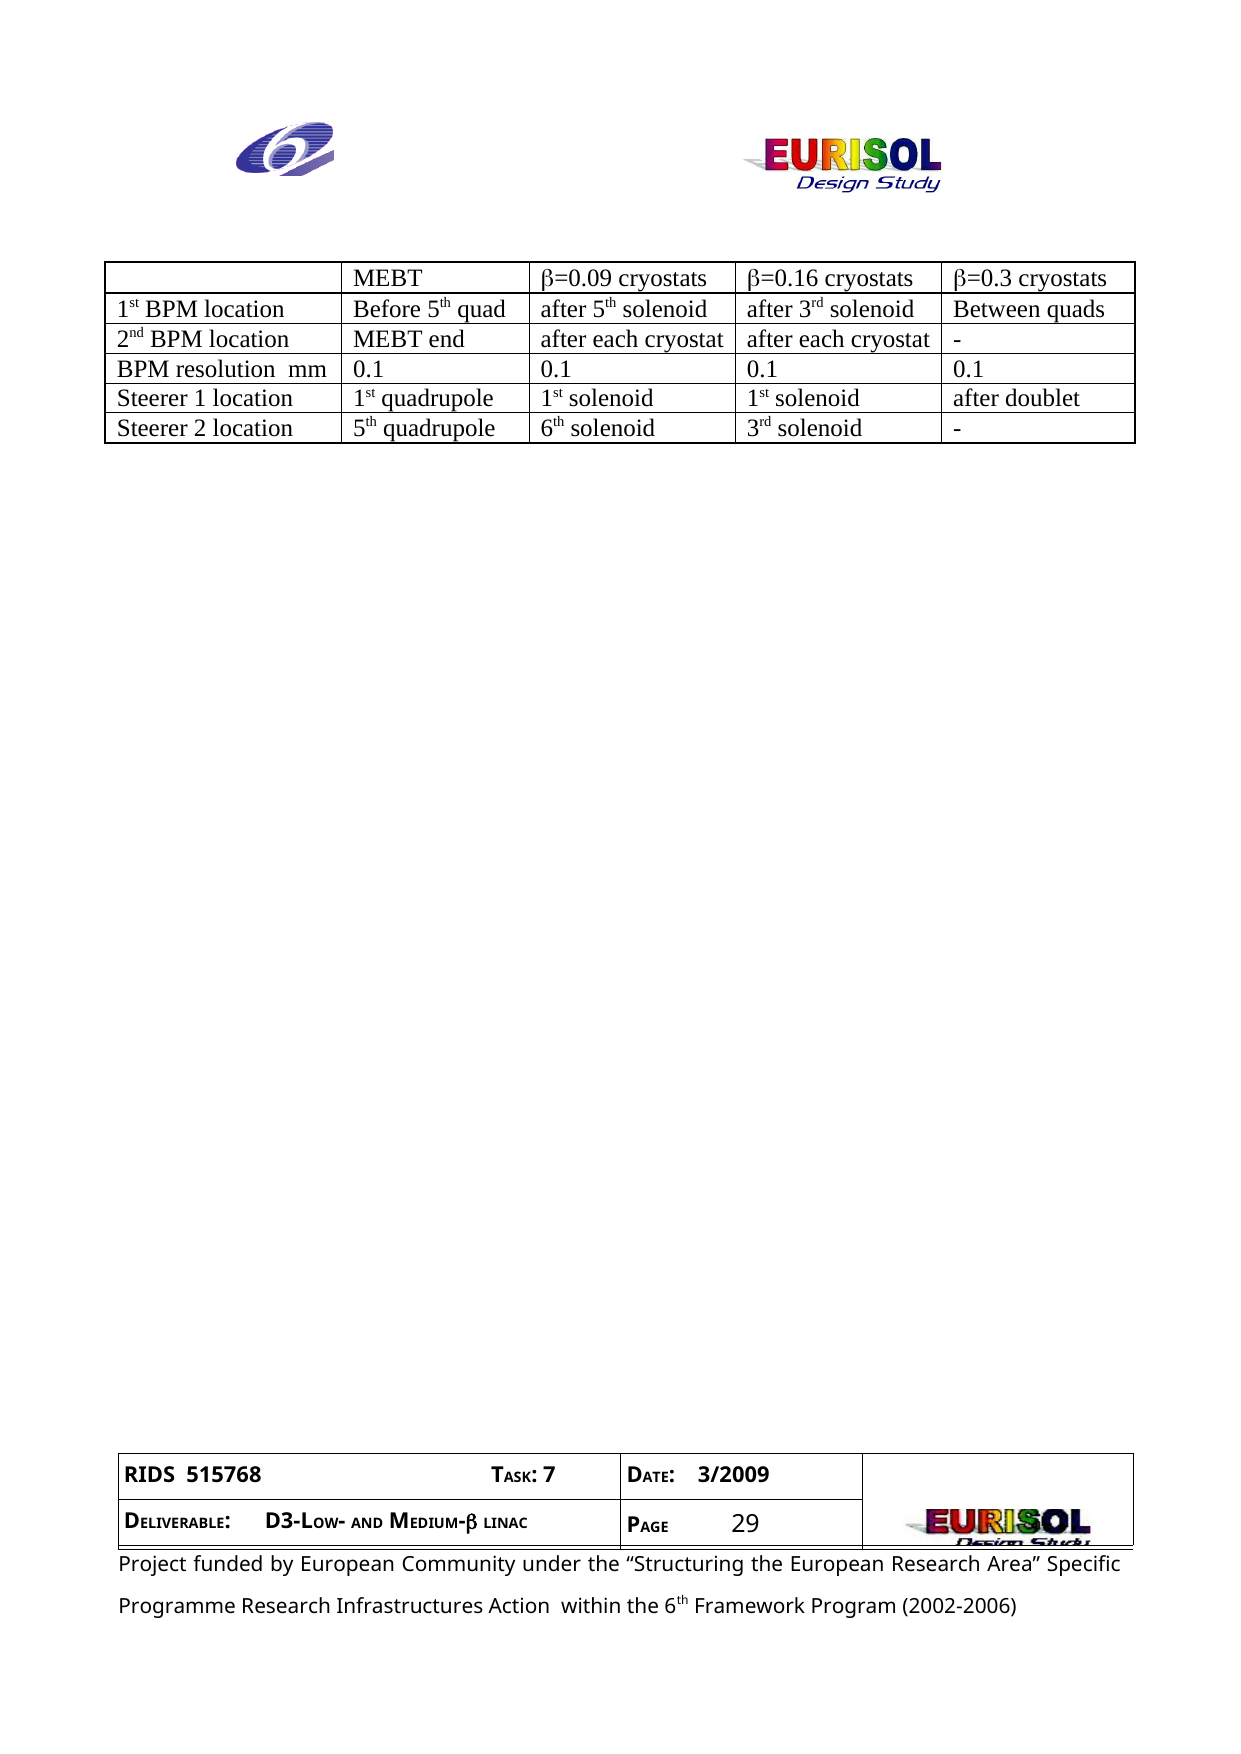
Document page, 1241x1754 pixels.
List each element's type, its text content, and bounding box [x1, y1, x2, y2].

picture [740, 138, 942, 197]
table_cell Before 5th quad [342, 294, 529, 323]
table_cell - [942, 324, 1134, 353]
table_cell 2nd BPM location [106, 324, 341, 353]
table_cell Between quads [942, 294, 1134, 323]
table_cell BPM resolution mm [106, 354, 341, 382]
table_cell after 5th solenoid [530, 294, 735, 323]
table_header =0.09 cryostats [530, 263, 735, 292]
table_cell 0.1 [530, 354, 735, 382]
table_cell 3rd solenoid [736, 413, 941, 442]
table_cell MEBT end [342, 324, 529, 353]
picture [903, 1509, 1092, 1545]
table_cell - [942, 413, 1134, 442]
table_cell 1st quadrupole [342, 384, 529, 412]
table_cell 0.1 [342, 354, 529, 382]
table_cell Steerer 2 location [106, 413, 341, 442]
table_header MEBT [342, 263, 529, 292]
table_cell 1st BPM location [106, 294, 341, 323]
table_cell 1st solenoid [530, 384, 735, 412]
table_cell after each cryostat [736, 324, 941, 353]
table_cell 6th solenoid [530, 413, 735, 442]
table_header =0.16 cryostats [736, 263, 941, 292]
table_header [106, 263, 341, 292]
picture [234, 119, 334, 176]
table_cell after each cryostat [530, 324, 735, 353]
table_cell 0.1 [736, 354, 941, 382]
table_cell 0.1 [942, 354, 1134, 382]
table_cell 5th quadrupole [342, 413, 529, 442]
table_cell after doublet [942, 384, 1134, 412]
table_header =0.3 cryostats [942, 263, 1134, 292]
table_cell after 3rd solenoid [736, 294, 941, 323]
table_cell 1st solenoid [736, 384, 941, 412]
table_cell Steerer 1 location [106, 384, 341, 412]
